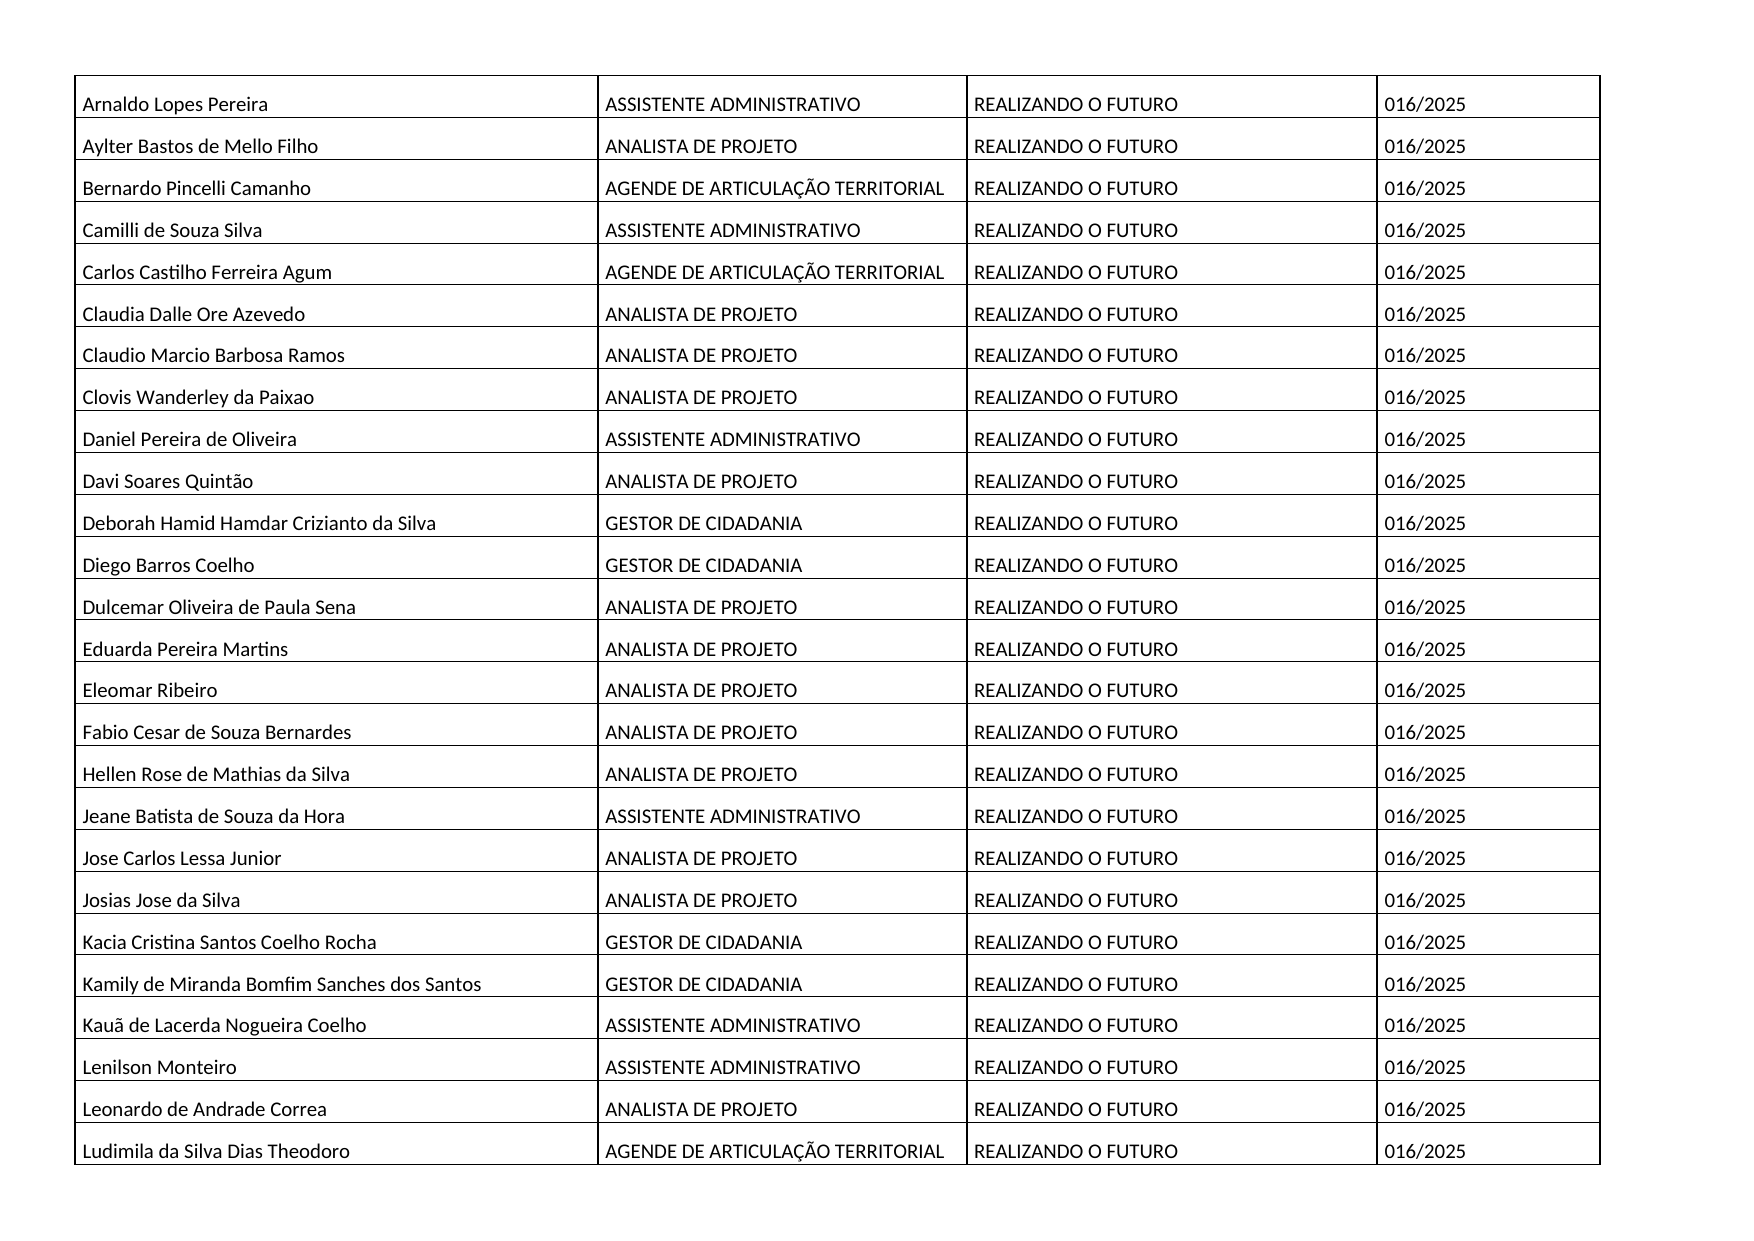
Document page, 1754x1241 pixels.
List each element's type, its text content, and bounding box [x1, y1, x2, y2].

table_cell 016/2025 [1378, 746, 1599, 787]
table_cell ANALISTA DE PROJETO [599, 620, 966, 661]
table_cell REALIZANDO O FUTURO [968, 997, 1376, 1038]
table_cell ASSISTENTE ADMINISTRATIVO [599, 76, 966, 117]
table_cell REALIZANDO O FUTURO [968, 118, 1376, 159]
table_cell REALIZANDO O FUTURO [968, 453, 1376, 494]
table_cell REALIZANDO O FUTURO [968, 1123, 1376, 1164]
table_cell REALIZANDO O FUTURO [968, 620, 1376, 661]
table_cell GESTOR DE CIDADANIA [599, 914, 966, 954]
table_cell 016/2025 [1378, 202, 1599, 242]
table_cell 016/2025 [1378, 160, 1599, 201]
table_cell Davi Soares Quintão [76, 453, 597, 494]
table_cell ASSISTENTE ADMINISTRATIVO [599, 997, 966, 1038]
table_cell 016/2025 [1378, 537, 1599, 577]
table_cell REALIZANDO O FUTURO [968, 914, 1376, 954]
table_cell 016/2025 [1378, 118, 1599, 159]
table_cell ANALISTA DE PROJETO [599, 327, 966, 368]
table_cell Kauã de Lacerda Nogueira Coelho [76, 997, 597, 1038]
table_cell 016/2025 [1378, 411, 1599, 452]
table_cell REALIZANDO O FUTURO [968, 662, 1376, 703]
table_cell REALIZANDO O FUTURO [968, 955, 1376, 996]
table_cell Kamily de Miranda Bomfim Sanches dos Santos [76, 955, 597, 996]
table_cell 016/2025 [1378, 244, 1599, 284]
table_cell Camilli de Souza Silva [76, 202, 597, 242]
table_cell ASSISTENTE ADMINISTRATIVO [599, 1039, 966, 1080]
table_cell ANALISTA DE PROJETO [599, 662, 966, 703]
table_cell 016/2025 [1378, 620, 1599, 661]
table_cell GESTOR DE CIDADANIA [599, 955, 966, 996]
table_cell ANALISTA DE PROJETO [599, 285, 966, 326]
table_cell AGENDE DE ARTICULAÇÃO TERRITORIAL [599, 160, 966, 201]
table_cell 016/2025 [1378, 997, 1599, 1038]
table_cell Arnaldo Lopes Pereira [76, 76, 597, 117]
table_cell REALIZANDO O FUTURO [968, 244, 1376, 284]
table_cell ASSISTENTE ADMINISTRATIVO [599, 411, 966, 452]
table_cell Hellen Rose de Mathias da Silva [76, 746, 597, 787]
table_cell ANALISTA DE PROJETO [599, 453, 966, 494]
table_cell Deborah Hamid Hamdar Crizianto da Silva [76, 495, 597, 536]
table_cell 016/2025 [1378, 662, 1599, 703]
table_cell ANALISTA DE PROJETO [599, 579, 966, 619]
table_cell REALIZANDO O FUTURO [968, 537, 1376, 577]
table_cell 016/2025 [1378, 76, 1599, 117]
table_cell ANALISTA DE PROJETO [599, 1081, 966, 1122]
table_cell Claudia Dalle Ore Azevedo [76, 285, 597, 326]
table_cell Eleomar Ribeiro [76, 662, 597, 703]
table_cell REALIZANDO O FUTURO [968, 76, 1376, 117]
table_cell 016/2025 [1378, 788, 1599, 829]
table_cell Ludimila da Silva Dias Theodoro [76, 1123, 597, 1164]
table_cell Diego Barros Coelho [76, 537, 597, 577]
table_cell Daniel Pereira de Oliveira [76, 411, 597, 452]
table_cell Eduarda Pereira Martins [76, 620, 597, 661]
table_cell Lenilson Monteiro [76, 1039, 597, 1080]
table_cell 016/2025 [1378, 1081, 1599, 1122]
table_cell 016/2025 [1378, 914, 1599, 954]
table_cell REALIZANDO O FUTURO [968, 830, 1376, 871]
table_cell Josias Jose da Silva [76, 872, 597, 912]
table_cell 016/2025 [1378, 1039, 1599, 1080]
table_cell ANALISTA DE PROJETO [599, 746, 966, 787]
table_cell Carlos Castilho Ferreira Agum [76, 244, 597, 284]
table_cell 016/2025 [1378, 327, 1599, 368]
table_cell 016/2025 [1378, 285, 1599, 326]
table_cell 016/2025 [1378, 955, 1599, 996]
table_cell ANALISTA DE PROJETO [599, 118, 966, 159]
table_cell 016/2025 [1378, 1123, 1599, 1164]
table_cell REALIZANDO O FUTURO [968, 411, 1376, 452]
table_cell Bernardo Pincelli Camanho [76, 160, 597, 201]
table_cell Fabio Cesar de Souza Bernardes [76, 704, 597, 745]
table_cell AGENDE DE ARTICULAÇÃO TERRITORIAL [599, 244, 966, 284]
table_cell Clovis Wanderley da Paixao [76, 369, 597, 410]
table_cell REALIZANDO O FUTURO [968, 160, 1376, 201]
table_cell 016/2025 [1378, 704, 1599, 745]
table_cell REALIZANDO O FUTURO [968, 1081, 1376, 1122]
table_cell GESTOR DE CIDADANIA [599, 537, 966, 577]
table_cell ANALISTA DE PROJETO [599, 830, 966, 871]
table_cell REALIZANDO O FUTURO [968, 369, 1376, 410]
table_cell ASSISTENTE ADMINISTRATIVO [599, 788, 966, 829]
table_cell Leonardo de Andrade Correa [76, 1081, 597, 1122]
table_cell REALIZANDO O FUTURO [968, 704, 1376, 745]
table_cell ANALISTA DE PROJETO [599, 872, 966, 912]
table_cell REALIZANDO O FUTURO [968, 495, 1376, 536]
table_cell REALIZANDO O FUTURO [968, 788, 1376, 829]
table_cell REALIZANDO O FUTURO [968, 579, 1376, 619]
table_cell 016/2025 [1378, 579, 1599, 619]
table_cell ANALISTA DE PROJETO [599, 704, 966, 745]
table_cell 016/2025 [1378, 495, 1599, 536]
table_cell REALIZANDO O FUTURO [968, 285, 1376, 326]
table_cell Jeane Batista de Souza da Hora [76, 788, 597, 829]
table_cell REALIZANDO O FUTURO [968, 746, 1376, 787]
table_cell Kacia Cristina Santos Coelho Rocha [76, 914, 597, 954]
table_cell AGENDE DE ARTICULAÇÃO TERRITORIAL [599, 1123, 966, 1164]
table_cell REALIZANDO O FUTURO [968, 202, 1376, 242]
table_cell 016/2025 [1378, 830, 1599, 871]
table_cell Aylter Bastos de Mello Filho [76, 118, 597, 159]
table_cell REALIZANDO O FUTURO [968, 1039, 1376, 1080]
table_cell ANALISTA DE PROJETO [599, 369, 966, 410]
table_cell REALIZANDO O FUTURO [968, 327, 1376, 368]
table_cell GESTOR DE CIDADANIA [599, 495, 966, 536]
table_cell 016/2025 [1378, 453, 1599, 494]
table_cell ASSISTENTE ADMINISTRATIVO [599, 202, 966, 242]
table_cell REALIZANDO O FUTURO [968, 872, 1376, 912]
table_cell Claudio Marcio Barbosa Ramos [76, 327, 597, 368]
table_cell 016/2025 [1378, 369, 1599, 410]
table_cell 016/2025 [1378, 872, 1599, 912]
table_cell Dulcemar Oliveira de Paula Sena [76, 579, 597, 619]
table_cell Jose Carlos Lessa Junior [76, 830, 597, 871]
